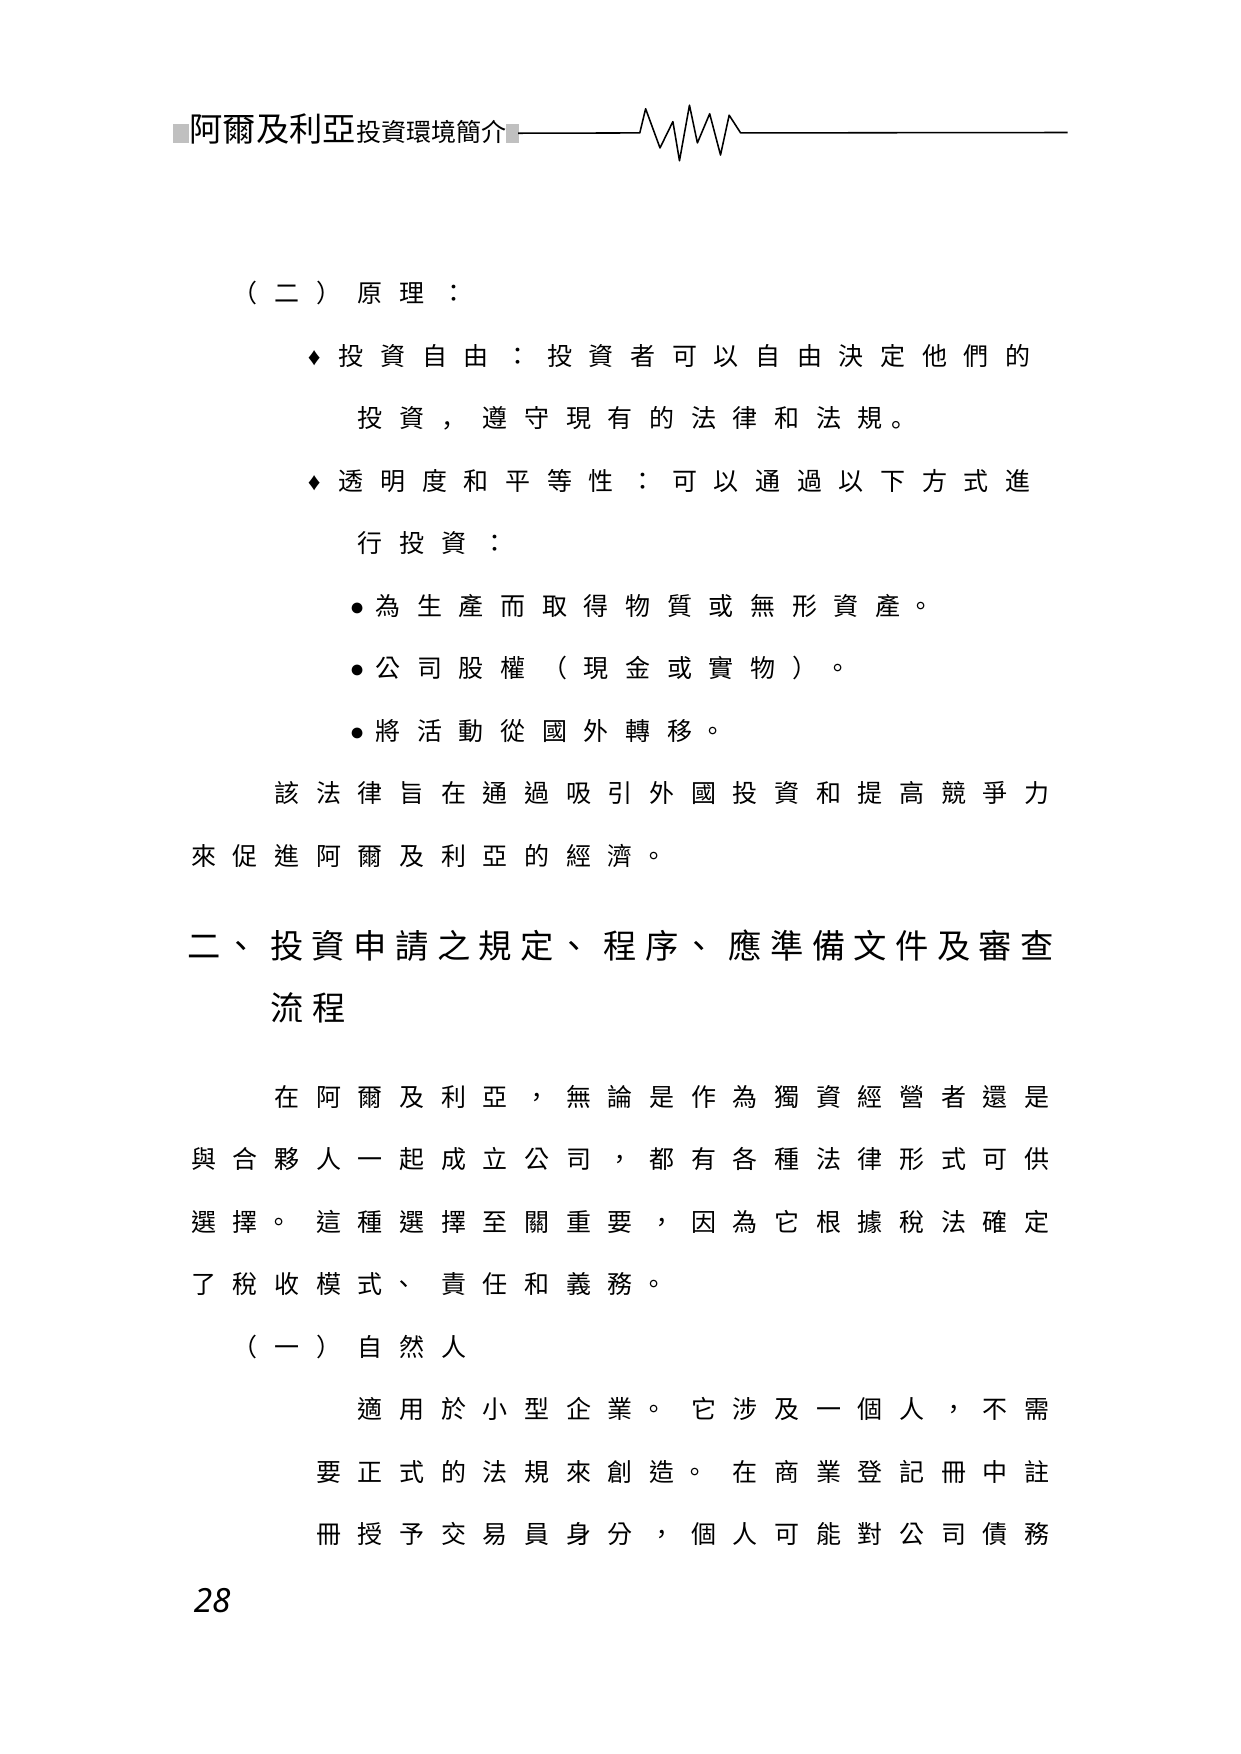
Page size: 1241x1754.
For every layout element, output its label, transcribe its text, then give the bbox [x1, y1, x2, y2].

text ♦ 透明度和平等性：可以通過以下方式進行投資： [281, 438, 1058, 563]
text 適用於小型企業。它涉及一個人，不需要正式的法規來創造。在商業登記冊中註冊授予交易員身分，個人可能對公司債務 [281, 1366, 1058, 1554]
text （一）自然人 [207, 1304, 1058, 1366]
text ● 將活動從國外轉移。 [330, 688, 1058, 750]
text 該法律旨在通過吸引外國投資和提高競爭力來促進阿爾及利亞的經濟。 [183, 750, 1058, 875]
text （二）原理： [207, 250, 1058, 313]
text ♦ 投資自由：投資者可以自由決定他們的投資，遵守現有的法律和法規。 [281, 313, 1058, 438]
text 在阿爾及利亞，無論是作為獨資經營者還是與合夥人一起成立公司，都有各種法律形式可供選擇。這種選擇至關重要，因為它根據稅法確定了稅收模式、責任和義務。 [183, 1054, 1058, 1304]
text ● 公司股權（現金或實物）。 [330, 625, 1058, 688]
text 二、投資申請之規定、程序、應準備文件及審查流程 [183, 902, 1058, 1027]
text ● 為生產而取得物質或無形資產。 [330, 563, 1058, 625]
